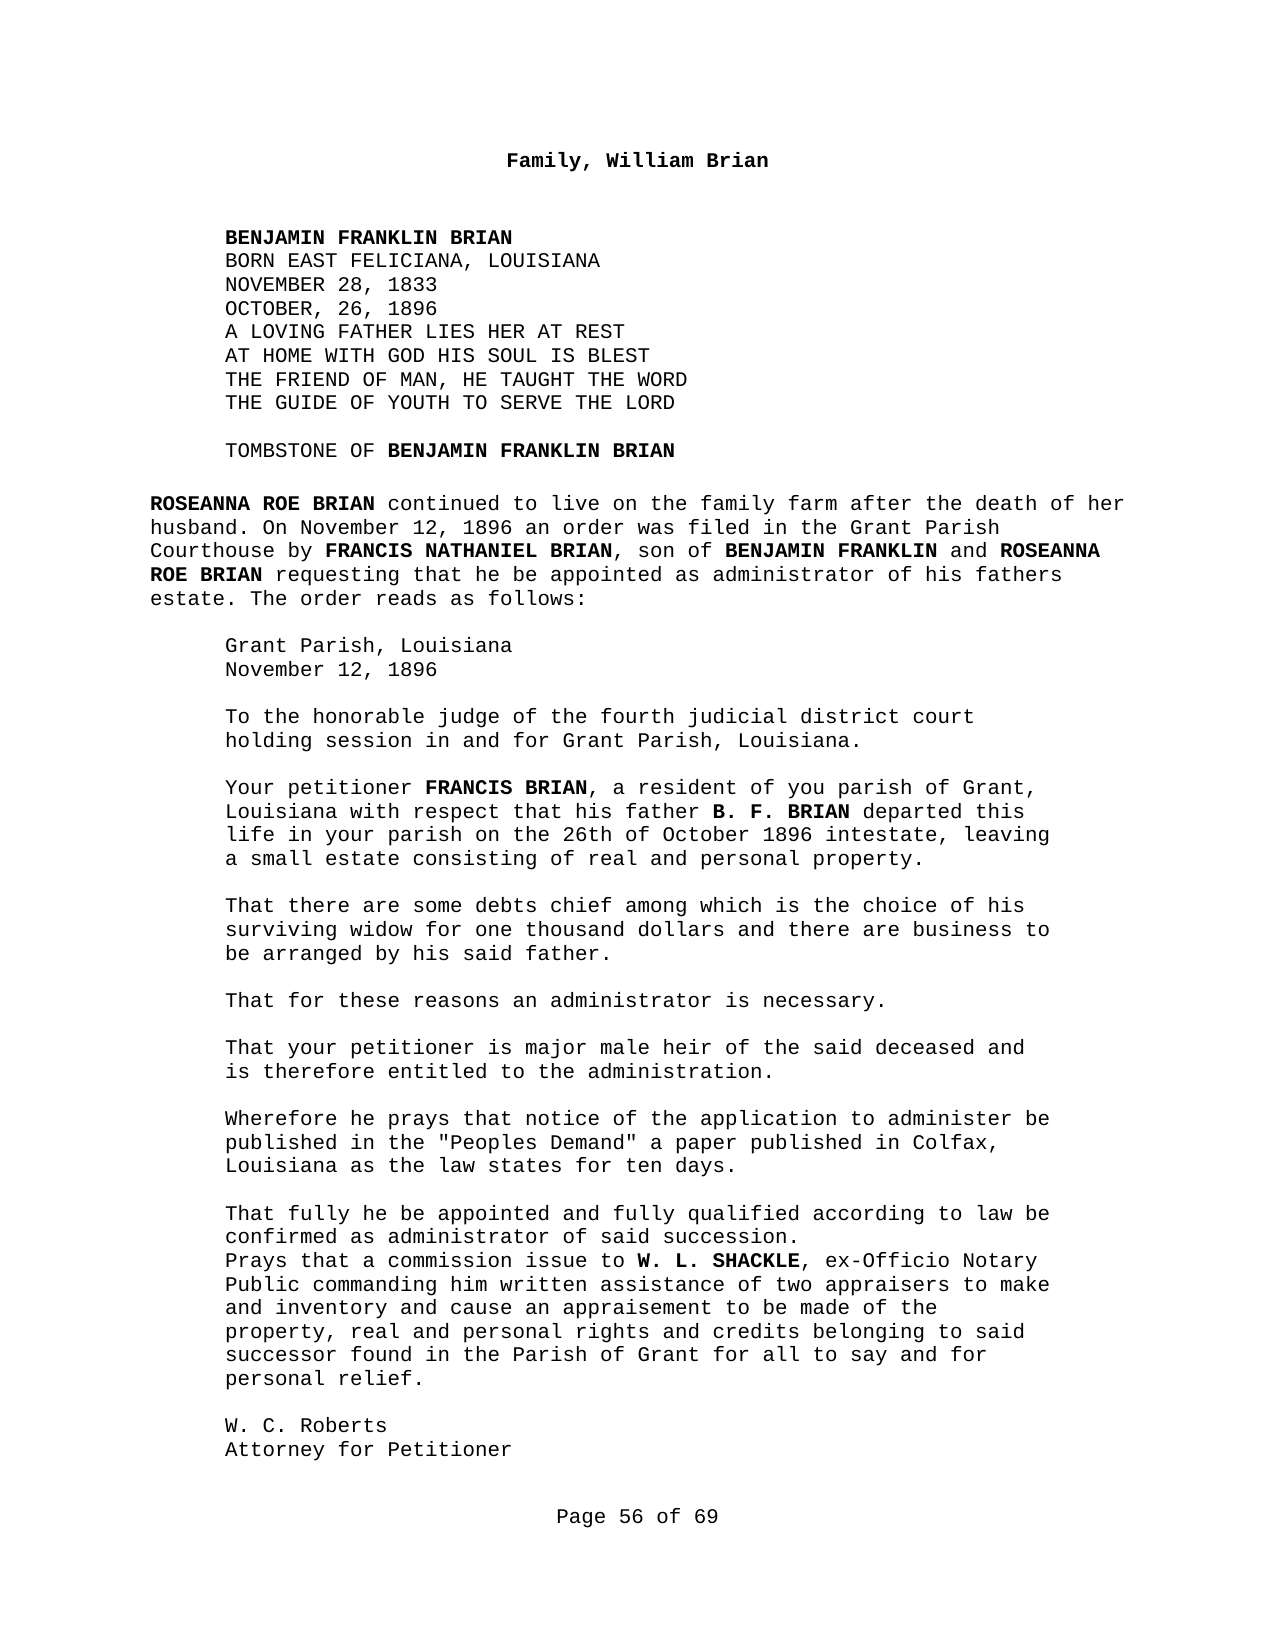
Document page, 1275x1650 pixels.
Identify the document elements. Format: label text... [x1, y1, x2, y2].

text Wherefore he prays that notice of the application to administer be published in the "Peoples Demand" a paper published in Colfax, Louisiana as the law states for ten days. [225, 1108, 1050, 1179]
text OCTOBER, 26, 1896 [225, 298, 1050, 321]
text Benjamin Franklin Brian [225, 227, 1050, 250]
text That fully he be appointed and fully qualified according to law be confirmed as administrator of said succession. [225, 1203, 1050, 1250]
text A LOVING FATHER LIES HER AT REST [225, 321, 1050, 345]
text That your petitioner is major male heir of the said deceased and is therefore entitled to the administration. [225, 1037, 1050, 1084]
text That for these reasons an administrator is necessary. [225, 990, 1050, 1013]
text BORN EAST FELICIANA, LOUISIANA [225, 250, 1050, 274]
text W. C. Roberts [225, 1415, 1050, 1439]
text That there are some debts chief among which is the choice of his surviving widow for one thousand dollars and there are business to be arranged by his said father. [225, 895, 1050, 966]
text Attorney for Petitioner [225, 1439, 1050, 1463]
text AT HOME WITH GOD HIS SOUL IS BLEST [225, 345, 1050, 369]
text Your petitioner Francis Brian, a resident of you parish of Grant, Louisiana with respect that his father B. F. Brian departed this life in your parish on the 26th of October 1896 intestate, leaving a small estate consisting of real and personal property. [225, 777, 1050, 872]
text Grant Parish, Louisiana [225, 635, 1050, 659]
text Roseanna Roe Brian continued to live on the family farm after the death of her husband. On November 12, 1896 an order was filed in the Grant Parish Courthouse by Francis Nathaniel Brian, son of Benjamin Franklin and Roseanna Roe Brian requesting that he be appointed as administrator of his fathers estate. The order reads as follows: [150, 493, 1125, 611]
text THE FRIEND OF MAN, HE TAUGHT THE WORD [225, 369, 1050, 392]
text To the honorable judge of the fourth judicial district court holding session in and for Grant Parish, Louisiana. [225, 706, 1050, 753]
text Prays that a commission issue to W. L. Shackle, ex-Officio Notary Public commanding him written assistance of two appraisers to make and inventory and cause an appraisement to be made of the property, real and personal rights and credits belonging to said successor found in the Parish of Grant for all to say and for personal relief. [225, 1250, 1050, 1392]
text November 12, 1896 [225, 659, 1050, 682]
text NOVEMBER 28, 1833 [225, 274, 1050, 298]
text THE GUIDE OF YOUTH TO SERVE THE LORD [225, 392, 1050, 416]
text TOMBSTONE OF Benjamin Franklin Brian [225, 439, 1050, 463]
